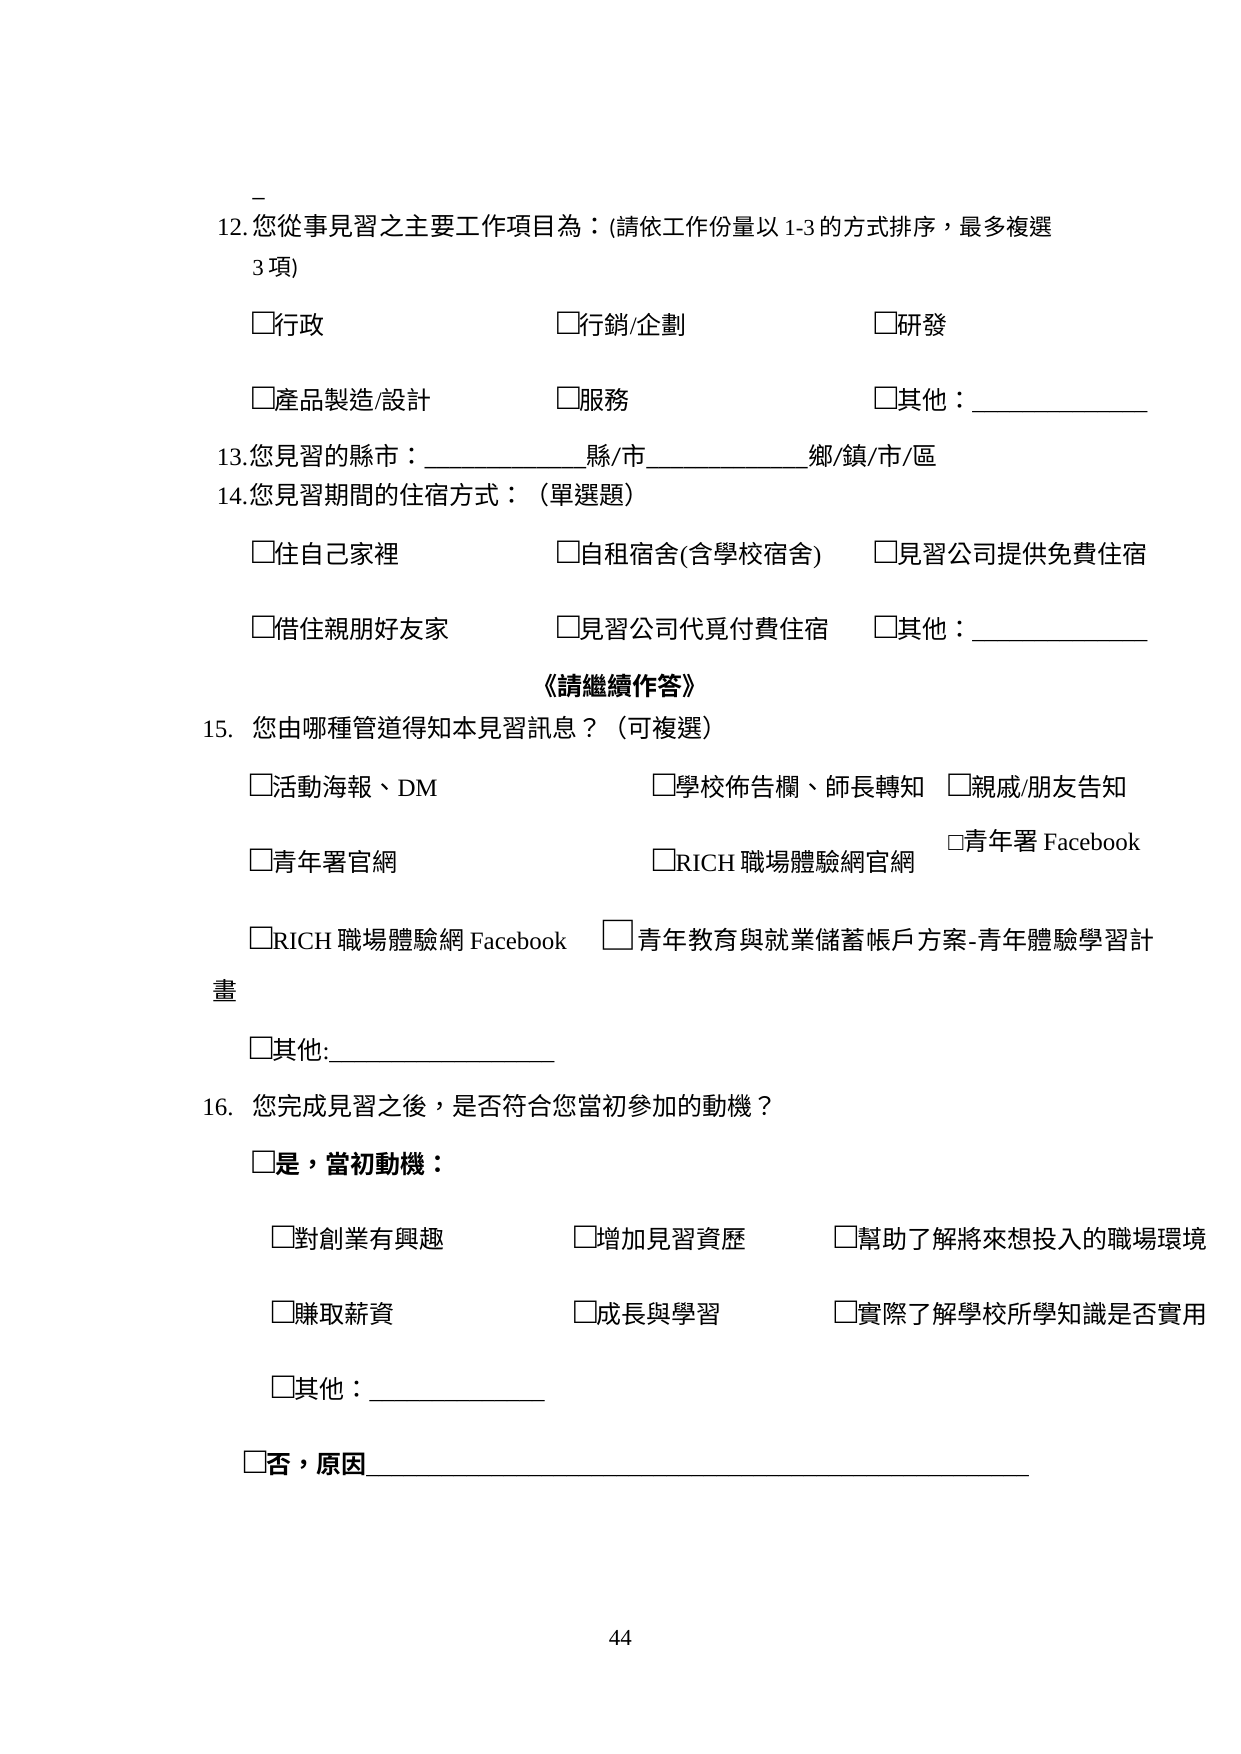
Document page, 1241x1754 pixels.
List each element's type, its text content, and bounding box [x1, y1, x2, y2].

table_header □增加見習資歷 □成長與學習 [571, 1198, 831, 1423]
text 《請繼續作答》 [187, 662, 1053, 704]
table_cell □青年署Facebook [937, 821, 1166, 896]
list 您見習期間的住宿方式：（單選題） [217, 473, 1053, 512]
text □是，當初動機： [222, 1123, 1053, 1198]
list 您完成見習之後，是否符合您當初參加的動機？ [202, 1083, 1053, 1123]
table_cell □借住親朋好友家 [228, 588, 546, 662]
table_header □親戚/朋友告知 [937, 746, 1166, 821]
table_header □自租宿舍(含學校宿舍) [546, 513, 863, 587]
list 您見習的公司名稱： ______________________________________________ [217, 164, 1053, 204]
table_header □行政 [228, 283, 546, 358]
table_cell □青年署官網 [213, 821, 641, 896]
table_cell □見習公司代覓付費住宿 [546, 588, 863, 662]
list 您見習的縣市：_____________縣/市_____________鄉/鎮/市/區 [217, 433, 1053, 473]
table_header □對創業有興趣 □賺取薪資 □其他：______________ [269, 1198, 571, 1423]
table_header □學校佈告欄、師長轉知 [641, 746, 937, 821]
table_header □住自己家裡 [228, 513, 546, 587]
list 您由哪種管道得知本見習訊息？（可複選） [202, 704, 1053, 746]
table_cell □RICH職場體驗網官網 [641, 821, 937, 896]
table_cell □產品製造/設計 [228, 358, 546, 433]
table_cell □其他：______________ [863, 358, 1181, 433]
list 您從事見習之主要工作項目為：(請依工作份量以1-3的方式排序，最多複選3項) [217, 204, 1053, 283]
table_header □活動海報、DM [213, 746, 641, 821]
table_cell □服務 [546, 358, 863, 433]
table_header □幫助了解將來想投入的職場環境 □實際了解學校所學知識是否實用 [831, 1198, 1227, 1423]
text □否，原因_____________________________________________________ [237, 1423, 1053, 1498]
table_cell □其他：______________ [863, 588, 1181, 662]
table_header □見習公司提供免費住宿 [863, 513, 1181, 587]
table_header □行銷/企劃 [546, 283, 863, 358]
table_cell □RICH職場體驗網Facebook □青年教育與就業儲蓄帳戶方案-青年體驗學習計畫 □其他:__________________ [213, 896, 1166, 1083]
table_header □研發 [863, 283, 1181, 358]
